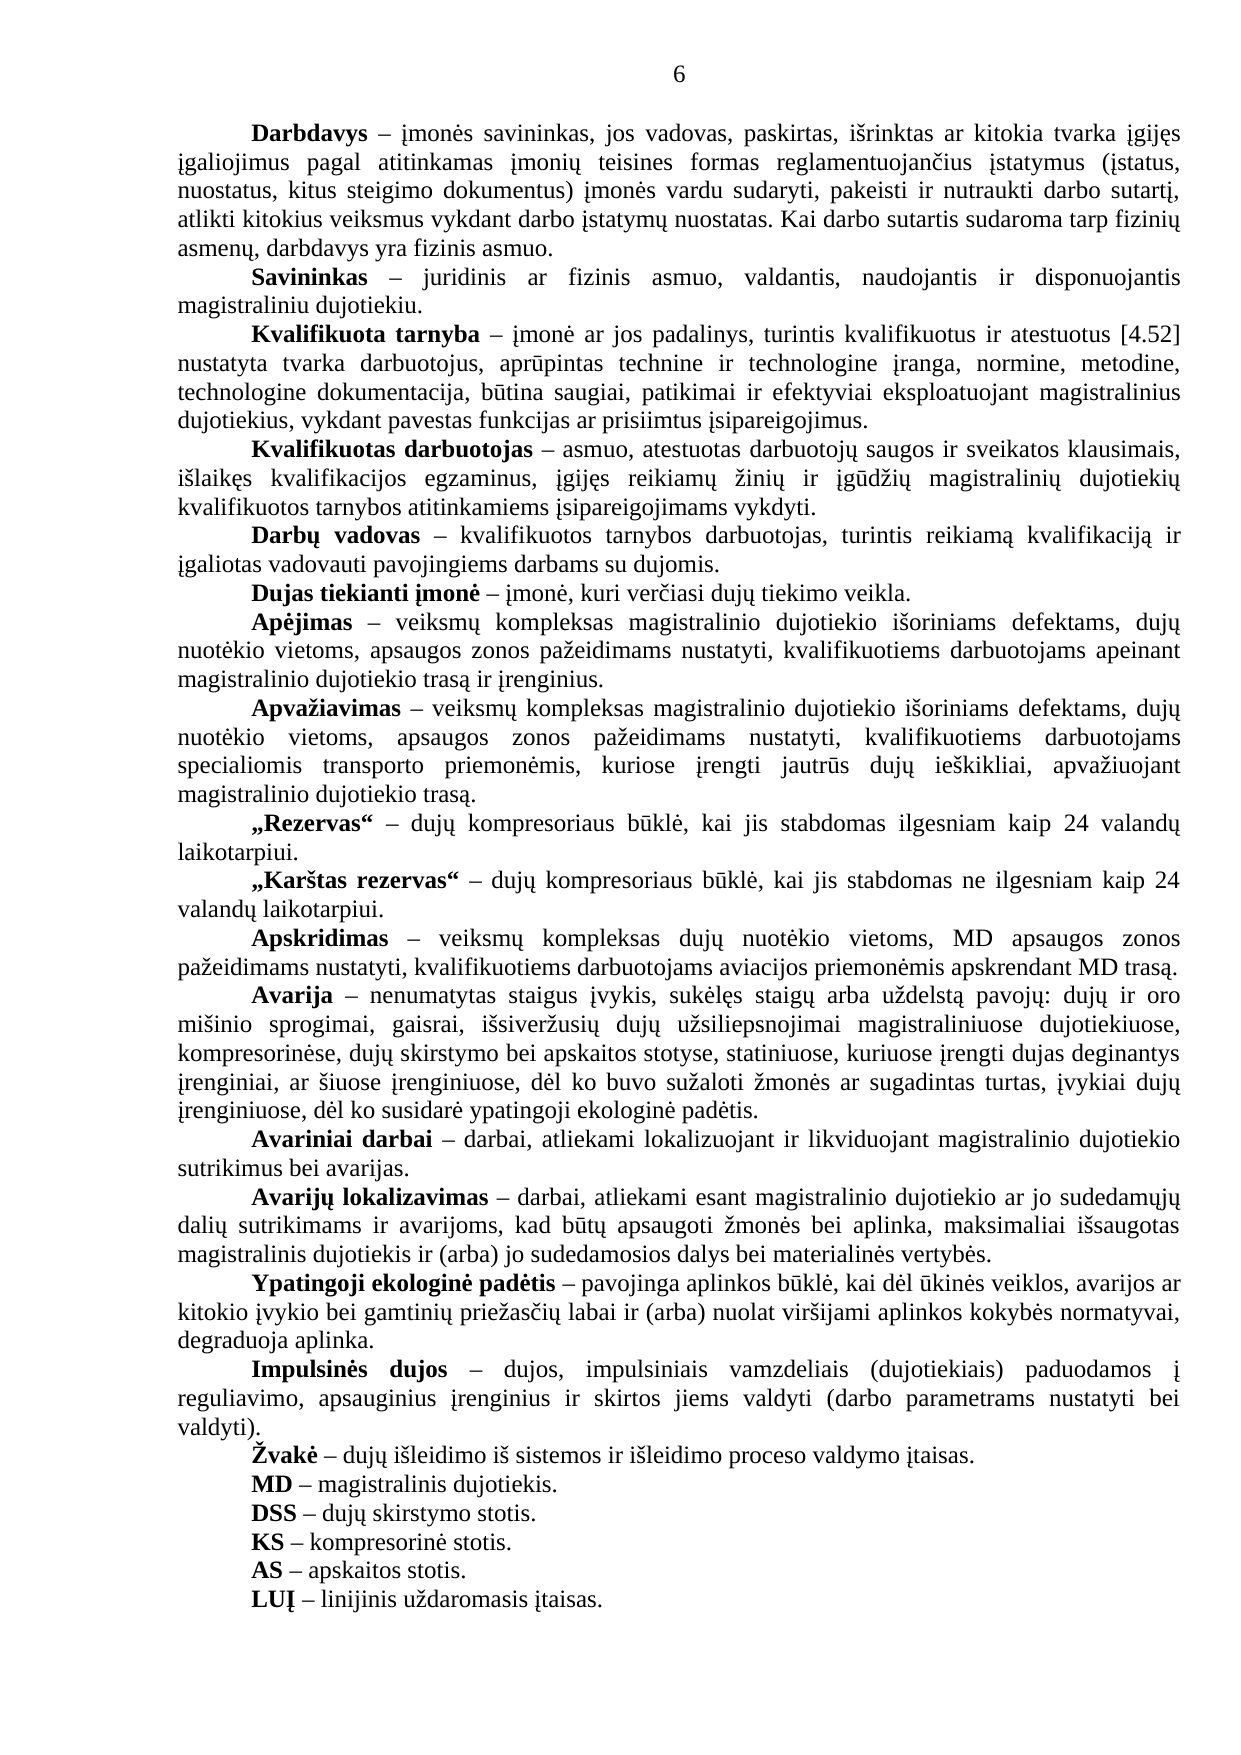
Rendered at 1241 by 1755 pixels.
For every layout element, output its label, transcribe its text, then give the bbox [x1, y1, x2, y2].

text Dujas tiekianti įmonė – įmonė, kuri verčiasi dujų tiekimo veikla. [177, 578, 1181, 607]
text Avariniai darbai – darbai, atliekami lokalizuojant ir likviduojant magistralinio dujotiekio sutrikimus bei avarijas. [177, 1124, 1181, 1182]
text DSS – dujų skirstymo stotis. [177, 1498, 1181, 1527]
text LUĮ – linijinis uždaromasis įtaisas. [177, 1584, 1181, 1613]
text MD – magistralinis dujotiekis. [177, 1469, 1181, 1498]
text Žvakė – dujų išleidimo iš sistemos ir išleidimo proceso valdymo įtaisas. [177, 1441, 1181, 1469]
text Darbų vadovas – kvalifikuotos tarnybos darbuotojas, turintis reikiamą kvalifikaciją ir įgaliotas vadovauti pavojingiems darbams su dujomis. [177, 521, 1181, 578]
text KS – kompresorinė stotis. [177, 1527, 1181, 1556]
text Avarija – nenumatytas staigus įvykis, sukėlęs staigų arba uždelstą pavojų: dujų ir oro mišinio sprogimai, gaisrai, išsiveržusių dujų užsiliepsnojimai magistraliniuose dujotiekiuose, kompresorinėse, dujų skirstymo bei apskaitos stotyse, statiniuose, kuriuose įrengti dujas deginantys įrenginiai, ar šiuose įrenginiuose, dėl ko buvo sužaloti žmonės ar sugadintas turtas, įvykiai dujų įrenginiuose, dėl ko susidarė ypatingoji ekologinė padėtis. [177, 981, 1181, 1124]
text Darbdavys – įmonės savininkas, jos vadovas, paskirtas, išrinktas ar kitokia tvarka įgijęs įgaliojimus pagal atitinkamas įmonių teisines formas reglamentuojančius įstatymus (įstatus, nuostatus, kitus steigimo dokumentus) įmonės vardu sudaryti, pakeisti ir nutraukti darbo sutartį, atlikti kitokius veiksmus vykdant darbo įstatymų nuostatas. Kai darbo sutartis sudaroma tarp fizinių asmenų, darbdavys yra fizinis asmuo. [177, 118, 1181, 262]
text AS – apskaitos stotis. [177, 1556, 1181, 1584]
text „Karštas rezervas“ – dujų kompresoriaus būklė, kai jis stabdomas ne ilgesniam kaip 24 valandų laikotarpiui. [177, 866, 1181, 923]
text Apėjimas – veiksmų kompleksas magistralinio dujotiekio išoriniams defektams, dujų nuotėkio vietoms, apsaugos zonos pažeidimams nustatyti, kvalifikuotiems darbuotojams apeinant magistralinio dujotiekio trasą ir įrenginius. [177, 607, 1181, 693]
text Impulsinės dujos – dujos, impulsiniais vamzdeliais (dujotiekiais) paduodamos į reguliavimo, apsauginius įrenginius ir skirtos jiems valdyti (darbo parametrams nustatyti bei valdyti). [177, 1354, 1181, 1441]
text Kvalifikuota tarnyba – įmonė ar jos padalinys, turintis kvalifikuotus ir atestuotus [4.52] nustatyta tvarka darbuotojus, aprūpintas technine ir technologine įranga, normine, metodine, technologine dokumentacija, būtina saugiai, patikimai ir efektyviai eksploatuojant magistralinius dujotiekius, vykdant pavestas funkcijas ar prisiimtus įsipareigojimus. [177, 319, 1181, 434]
text Kvalifikuotas darbuotojas – asmuo, atestuotas darbuotojų saugos ir sveikatos klausimais, išlaikęs kvalifikacijos egzaminus, įgijęs reikiamų žinių ir įgūdžių magistralinių dujotiekių kvalifikuotos tarnybos atitinkamiems įsipareigojimams vykdyti. [177, 434, 1181, 521]
text „Rezervas“ – dujų kompresoriaus būklė, kai jis stabdomas ilgesniam kaip 24 valandų laikotarpiui. [177, 808, 1181, 866]
text Savininkas – juridinis ar fizinis asmuo, valdantis, naudojantis ir disponuojantis magistraliniu dujotiekiu. [177, 262, 1181, 319]
text Apskridimas – veiksmų kompleksas dujų nuotėkio vietoms, MD apsaugos zonos pažeidimams nustatyti, kvalifikuotiems darbuotojams aviacijos priemonėmis apskrendant MD trasą. [177, 923, 1181, 981]
text Avarijų lokalizavimas – darbai, atliekami esant magistralinio dujotiekio ar jo sudedamųjų dalių sutrikimams ir avarijoms, kad būtų apsaugoti žmonės bei aplinka, maksimaliai išsaugotas magistralinis dujotiekis ir (arba) jo sudedamosios dalys bei materialinės vertybės. [177, 1182, 1181, 1268]
text Ypatingoji ekologinė padėtis – pavojinga aplinkos būklė, kai dėl ūkinės veiklos, avarijos ar kitokio įvykio bei gamtinių priežasčių labai ir (arba) nuolat viršijami aplinkos kokybės normatyvai, degraduoja aplinka. [177, 1268, 1181, 1354]
text Apvažiavimas – veiksmų kompleksas magistralinio dujotiekio išoriniams defektams, dujų nuotėkio vietoms, apsaugos zonos pažeidimams nustatyti, kvalifikuotiems darbuotojams specialiomis transporto priemonėmis, kuriose įrengti jautrūs dujų ieškikliai, apvažiuojant magistralinio dujotiekio trasą. [177, 693, 1181, 808]
